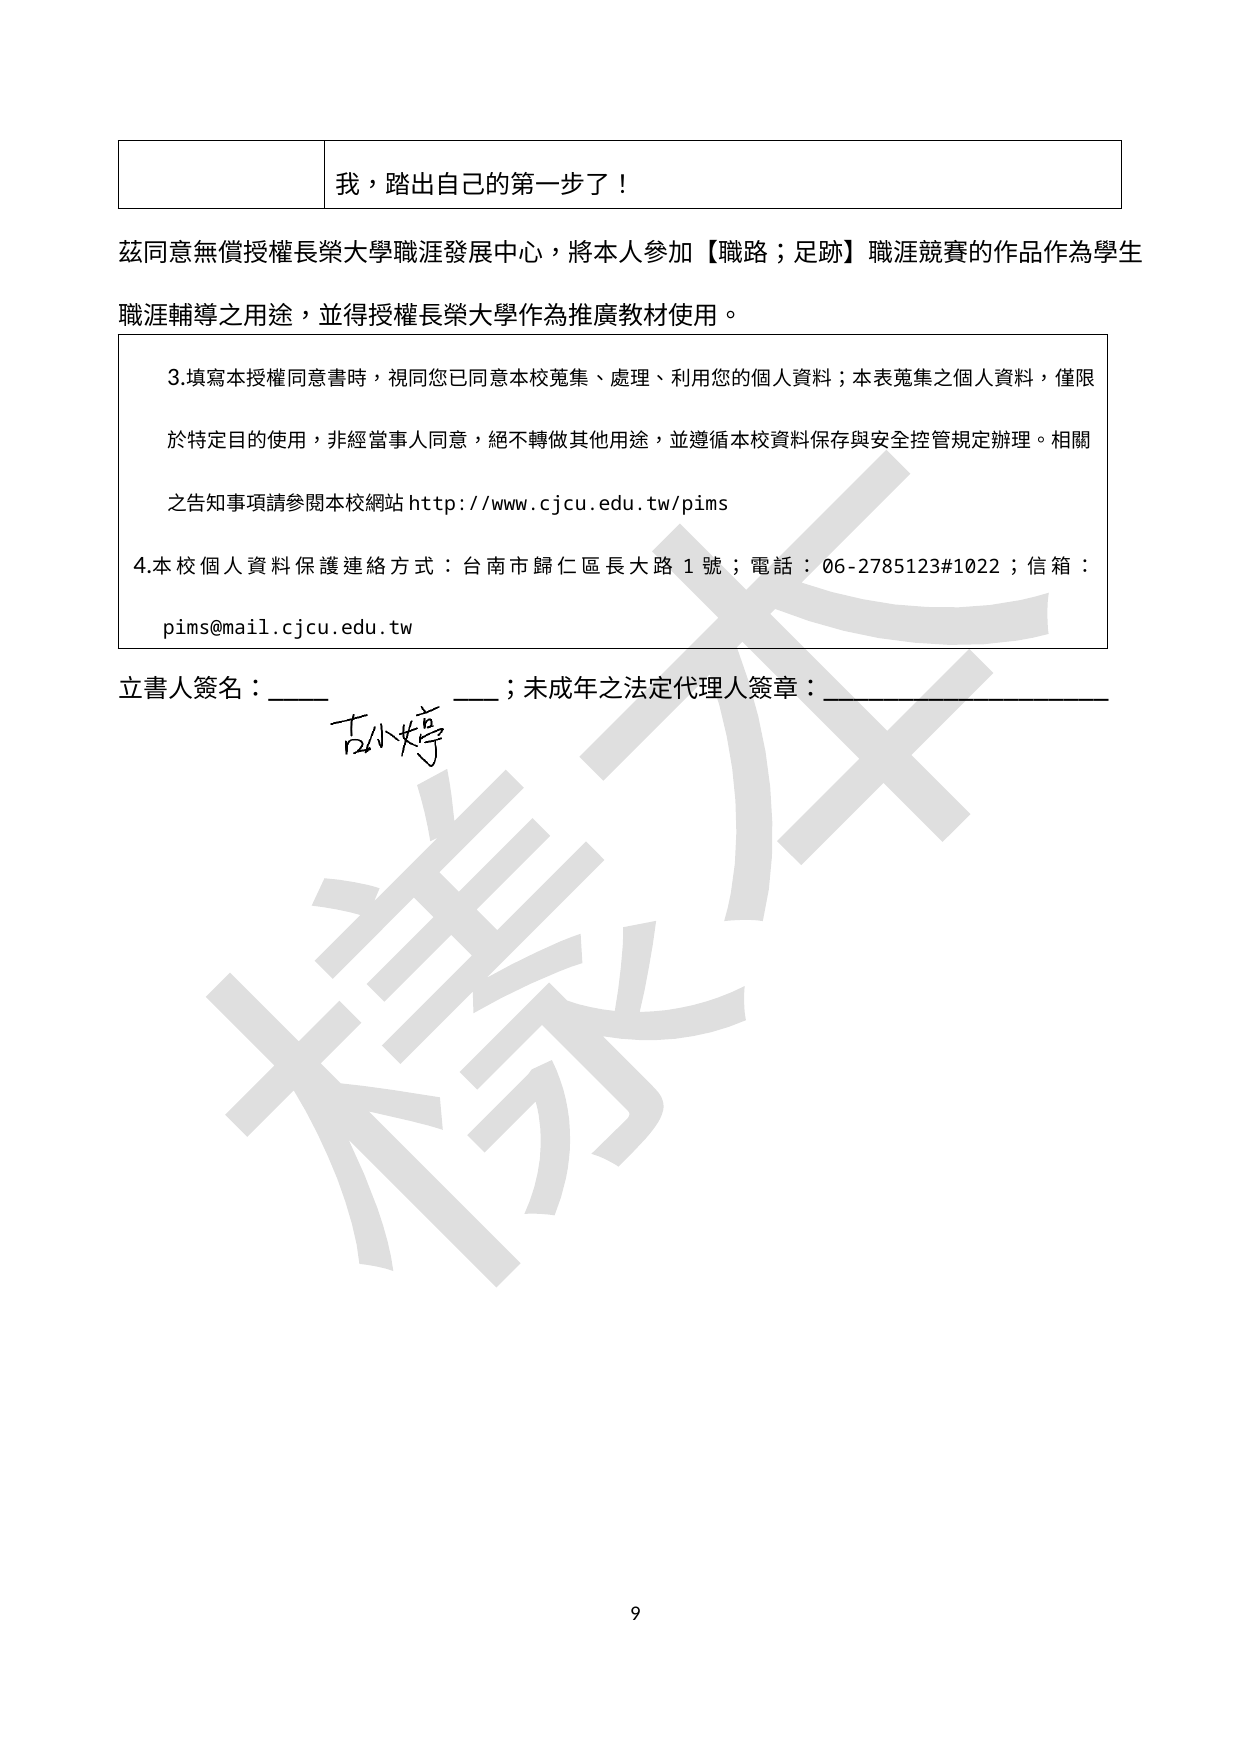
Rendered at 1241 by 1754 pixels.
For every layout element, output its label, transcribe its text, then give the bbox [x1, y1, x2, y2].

table_header 填寫本授權同意書時，視同您已同意本校蒐集、處理、利用您的個人資料；本表蒐集之個人資料，僅限於特定目的使用，非經當事人同意，絕不轉做其他用途，並遵循本校資料保存與安全控管規定辦理。相關之告知事項請參閱本校網站http://www.cjcu.edu.tw/pims 本校個人資料保護連絡方式：台南市歸仁區長大路1號；電話：06-2785123#1022；信箱：pims@mail.cjcu.edu.tw [119, 335, 1107, 648]
text 茲同意無償授權長榮大學職涯發展中心，將本人參加【職路；足跡】職涯競賽的作品作為學生職涯輔導之用途，並得授權長榮大學作為推廣教材使用。 [118, 209, 1152, 334]
text 立書人簽名：_______；未成年之法定代理人簽章：___________________ [738, 649, 858, 774]
table_cell [119, 141, 324, 208]
text 立書人簽名：_______；未成年之法定代理人簽章：___________________ [118, 649, 686, 774]
table_cell 我，踏出自己的第一步了！ [325, 141, 1121, 208]
text 立書人簽名：_______；未成年之法定代理人簽章：___________________ [913, 649, 1152, 774]
text 立書人簽名：_______；未成年之法定代理人簽章：___________________ [859, 701, 916, 730]
text 立書人簽名：_______；未成年之法定代理人簽章：___________________ [807, 649, 968, 699]
text 立書人簽名：_______；未成年之法定代理人簽章：___________________ [612, 678, 732, 774]
